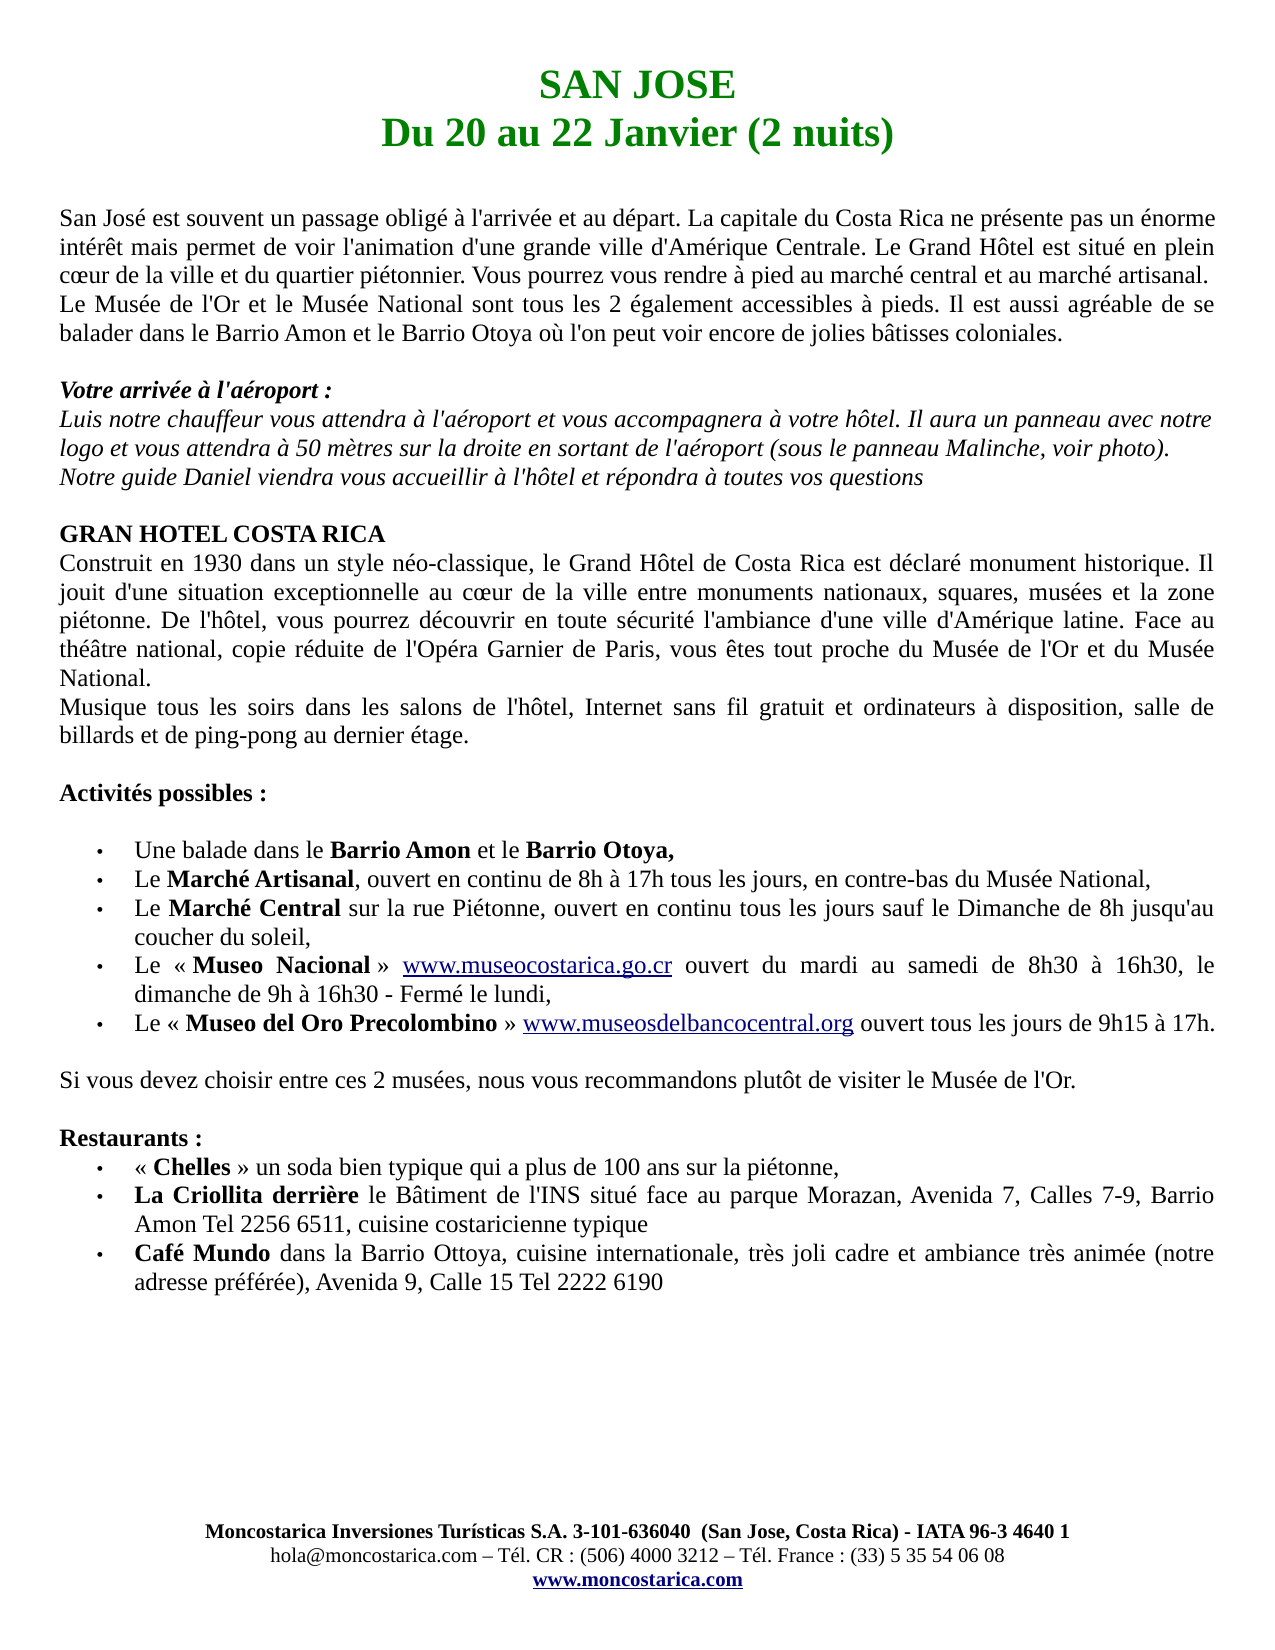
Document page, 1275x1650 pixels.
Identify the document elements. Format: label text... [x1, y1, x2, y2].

list Une balade dans le Barrio Amon et le Barrio Otoya, [97, 835, 1216, 864]
text Restaurants : [59, 1123, 1216, 1152]
list Le « Museo del Oro Precolombino » www.museosdelbancocentral.org ouvert tous les jours de 9h15 à 17h. [97, 1008, 1216, 1037]
text Le Musée de l'Or et le Musée National sont tous les 2 également accessibles à pieds. Il est aussi agréable de se balader dans le Barrio Amon et le Barrio Otoya où l'on peut voir encore de jolies bâtisses coloniales. [59, 289, 1216, 347]
text Du 20 au 22 Janvier (2 nuits) [59, 107, 1216, 155]
text Si vous devez choisir entre ces 2 musées, nous vous recommandons plutôt de visiter le Musée de l'Or. [59, 1065, 1216, 1094]
list Le Marché Artisanal, ouvert en continu de 8h à 17h tous les jours, en contre-bas du Musée National, [97, 864, 1216, 893]
text Musique tous les soirs dans les salons de l'hôtel, Internet sans fil gratuit et ordinateurs à disposition, salle de billards et de ping-pong au dernier étage. [59, 692, 1216, 749]
list Le « Museo Nacional » www.museocostarica.go.cr ouvert du mardi au samedi de 8h30 à 16h30, le dimanche de 9h à 16h30 - Fermé le lundi, [97, 950, 1216, 1008]
text San José est souvent un passage obligé à l'arrivée et au départ. La capitale du Costa Rica ne présente pas un énorme intérêt mais permet de voir l'animation d'une grande ville d'Amérique Centrale. Le Grand Hôtel est situé en plein cœur de la ville et du quartier piétonnier. Vous pourrez vous rendre à pied au marché central et au marché artisanal. [59, 203, 1216, 289]
text Votre arrivée à l'aéroport : [59, 375, 1216, 404]
list Le Marché Central sur la rue Piétonne, ouvert en continu tous les jours sauf le Dimanche de 8h jusqu'au coucher du soleil, [97, 893, 1216, 950]
text Notre guide Daniel viendra vous accueillir à l'hôtel et répondra à toutes vos questions [59, 462, 1216, 490]
text Construit en 1930 dans un style néo-classique, le Grand Hôtel de Costa Rica est déclaré monument historique. Il jouit d'une situation exceptionnelle au cœur de la ville entre monuments nationaux, squares, musées et la zone piétonne. De l'hôtel, vous pourrez découvrir en toute sécurité l'ambiance d'une ville d'Amérique latine. Face au théâtre national, copie réduite de l'Opéra Garnier de Paris, vous êtes tout proche du Musée de l'Or et du Musée National. [59, 548, 1216, 692]
list La Criollita derrière le Bâtiment de l'INS situé face au parque Morazan, Avenida 7, Calles 7-9, Barrio Amon Tel 2256 6511, cuisine costaricienne typique [97, 1180, 1216, 1238]
text SAN JOSE [59, 59, 1216, 107]
text GRAN HOTEL COSTA RICA [59, 519, 1216, 548]
list « Chelles » un soda bien typique qui a plus de 100 ans sur la piétonne, [97, 1152, 1216, 1180]
text Activités possibles : [59, 778, 1216, 807]
list Café Mundo dans la Barrio Ottoya, cuisine internationale, très joli cadre et ambiance très animée (notre adresse préférée), Avenida 9, Calle 15 Tel 2222 6190 [97, 1238, 1216, 1295]
text Luis notre chauffeur vous attendra à l'aéroport et vous accompagnera à votre hôtel. Il aura un panneau avec notre logo et vous attendra à 50 mètres sur la droite en sortant de l'aéroport (sous le panneau Malinche, voir photo). [59, 404, 1216, 462]
